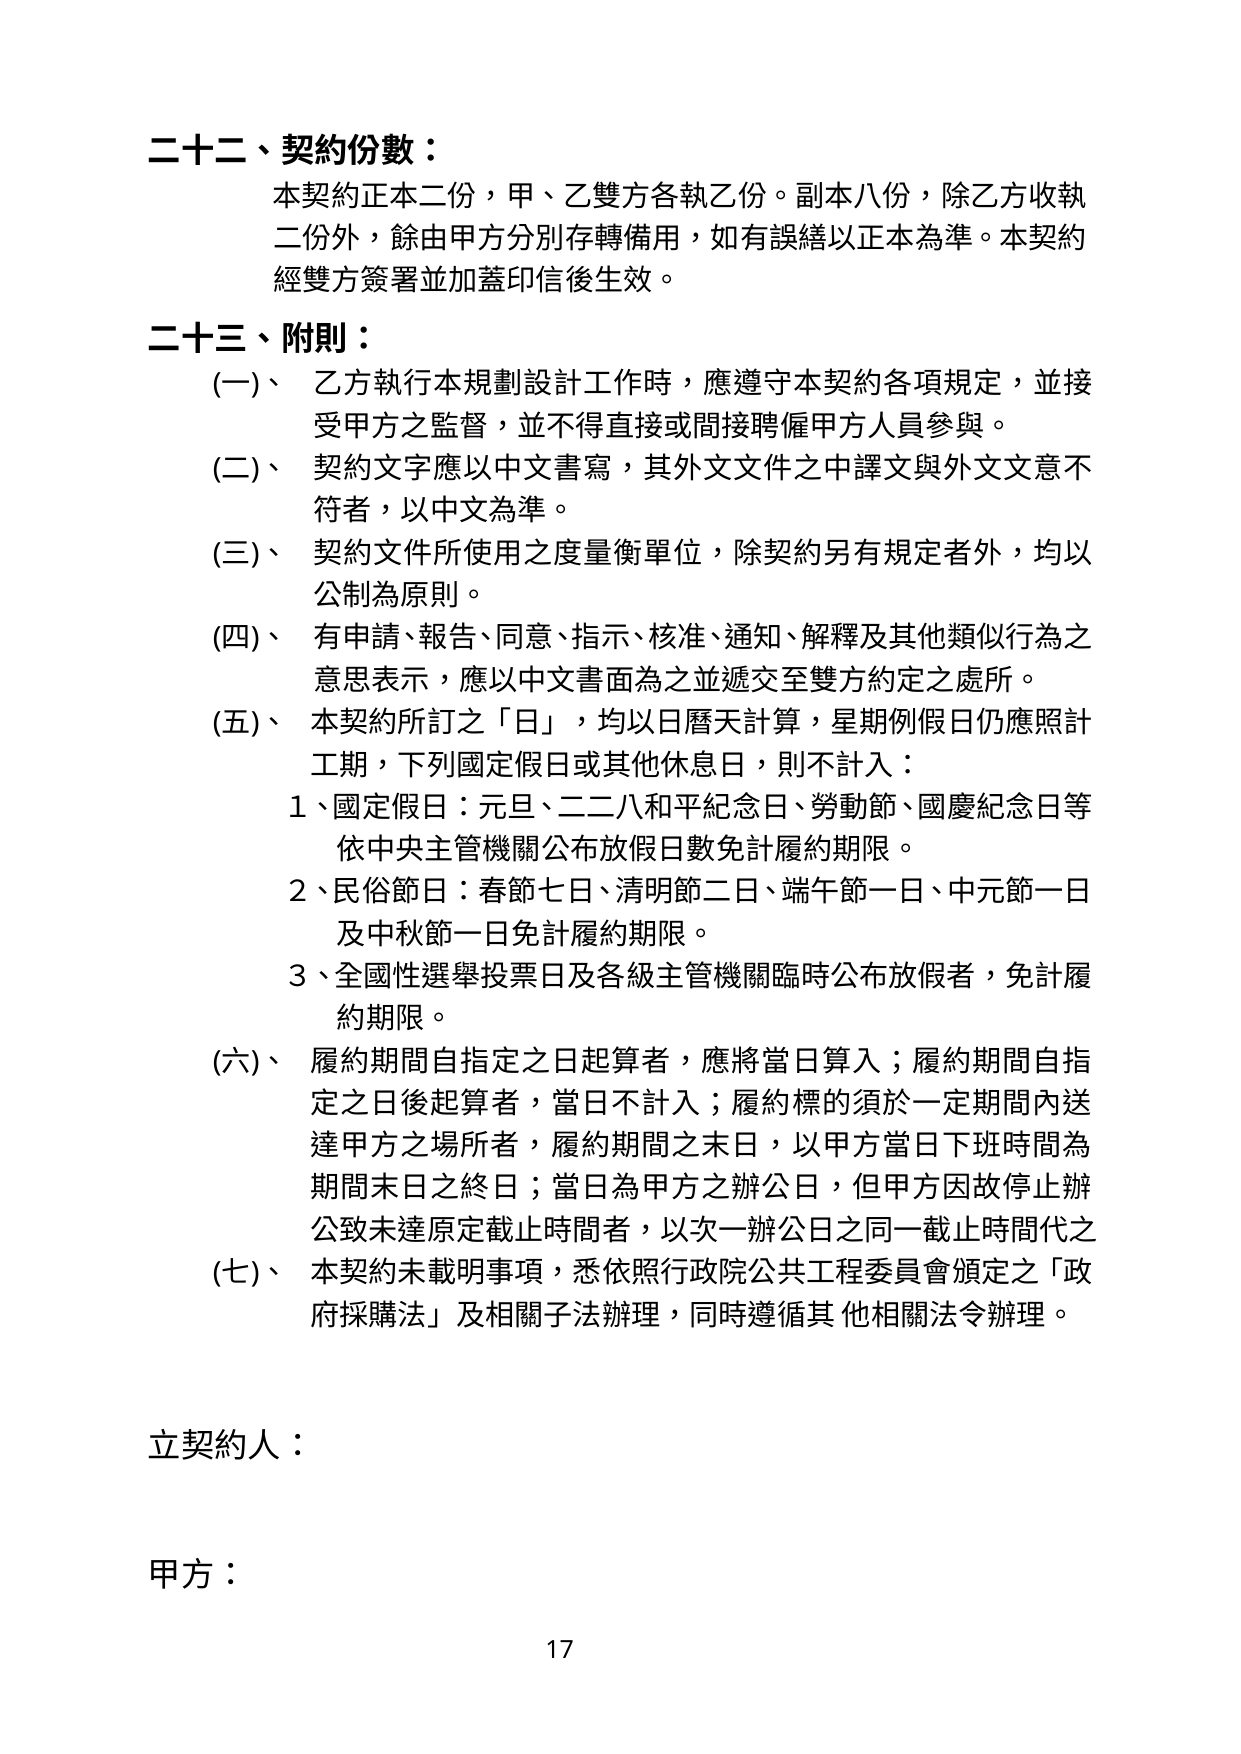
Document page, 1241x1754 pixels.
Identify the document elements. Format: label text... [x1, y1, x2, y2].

text ３、全國性選舉投票日及各級主管機關臨時公布放假者，免計履約期限。 [283, 952, 1092, 1037]
list 契約文字應以中文書寫，其外文文件之中譯文與外文文意不符者，以中文為準。 [213, 444, 1092, 529]
text １、國定假日：元旦、二二八和平紀念日、勞動節、國慶紀念日等依中央主管機關公布放假日數免計履約期限。 [283, 783, 1092, 868]
text 立契約人： [148, 1418, 1092, 1467]
list 本契約未載明事項，悉依照行政院公共工程委員會頒定之「政府採購法」及相關子法辦理，同時遵循其 他相關法令辦理。 [213, 1249, 1092, 1333]
subtitle 二十三、附則： [148, 312, 1092, 360]
text 甲方： [148, 1533, 1092, 1600]
text ２、民俗節日：春節七日、清明節二日、端午節一日、中元節一日及中秋節一日免計履約期限。 [283, 868, 1092, 952]
list 契約文件所使用之度量衡單位，除契約另有規定者外，均以公制為原則。 [213, 529, 1092, 614]
list 有申請、報告、同意、指示、核准、通知、解釋及其他類似行為之意思表示，應以中文書面為之並遞交至雙方約定之處所。 [213, 614, 1092, 699]
list 乙方執行本規劃設計工作時，應遵守本契約各項規定，並接受甲方之監督，並不得直接或間接聘僱甲方人員參與。 [213, 360, 1092, 444]
subtitle 二十二、契約份數： [148, 124, 1092, 172]
list 本契約所訂之「日」，均以日曆天計算，星期例假日仍應照計工期，下列國定假日或其他休息日，則不計入： [213, 699, 1092, 783]
list 履約期間自指定之日起算者，應將當日算入；履約期間自指定之日後起算者，當日不計入；履約標的須於一定期間內送達甲方之場所者，履約期間之末日，以甲方當日下班時間為期間末日之終日；當日為甲方之辦公日，但甲方因故停止辦公致未達原定截止時間者，以次一辦公日之同一截止時間代之。 [213, 1037, 1092, 1249]
text 本契約正本二份，甲、乙雙方各執乙份。副本八份，除乙方收執二份外，餘由甲方分別存轉備用，如有誤繕以正本為準。本契約經雙方簽署並加蓋印信後生效。 [272, 172, 1087, 299]
